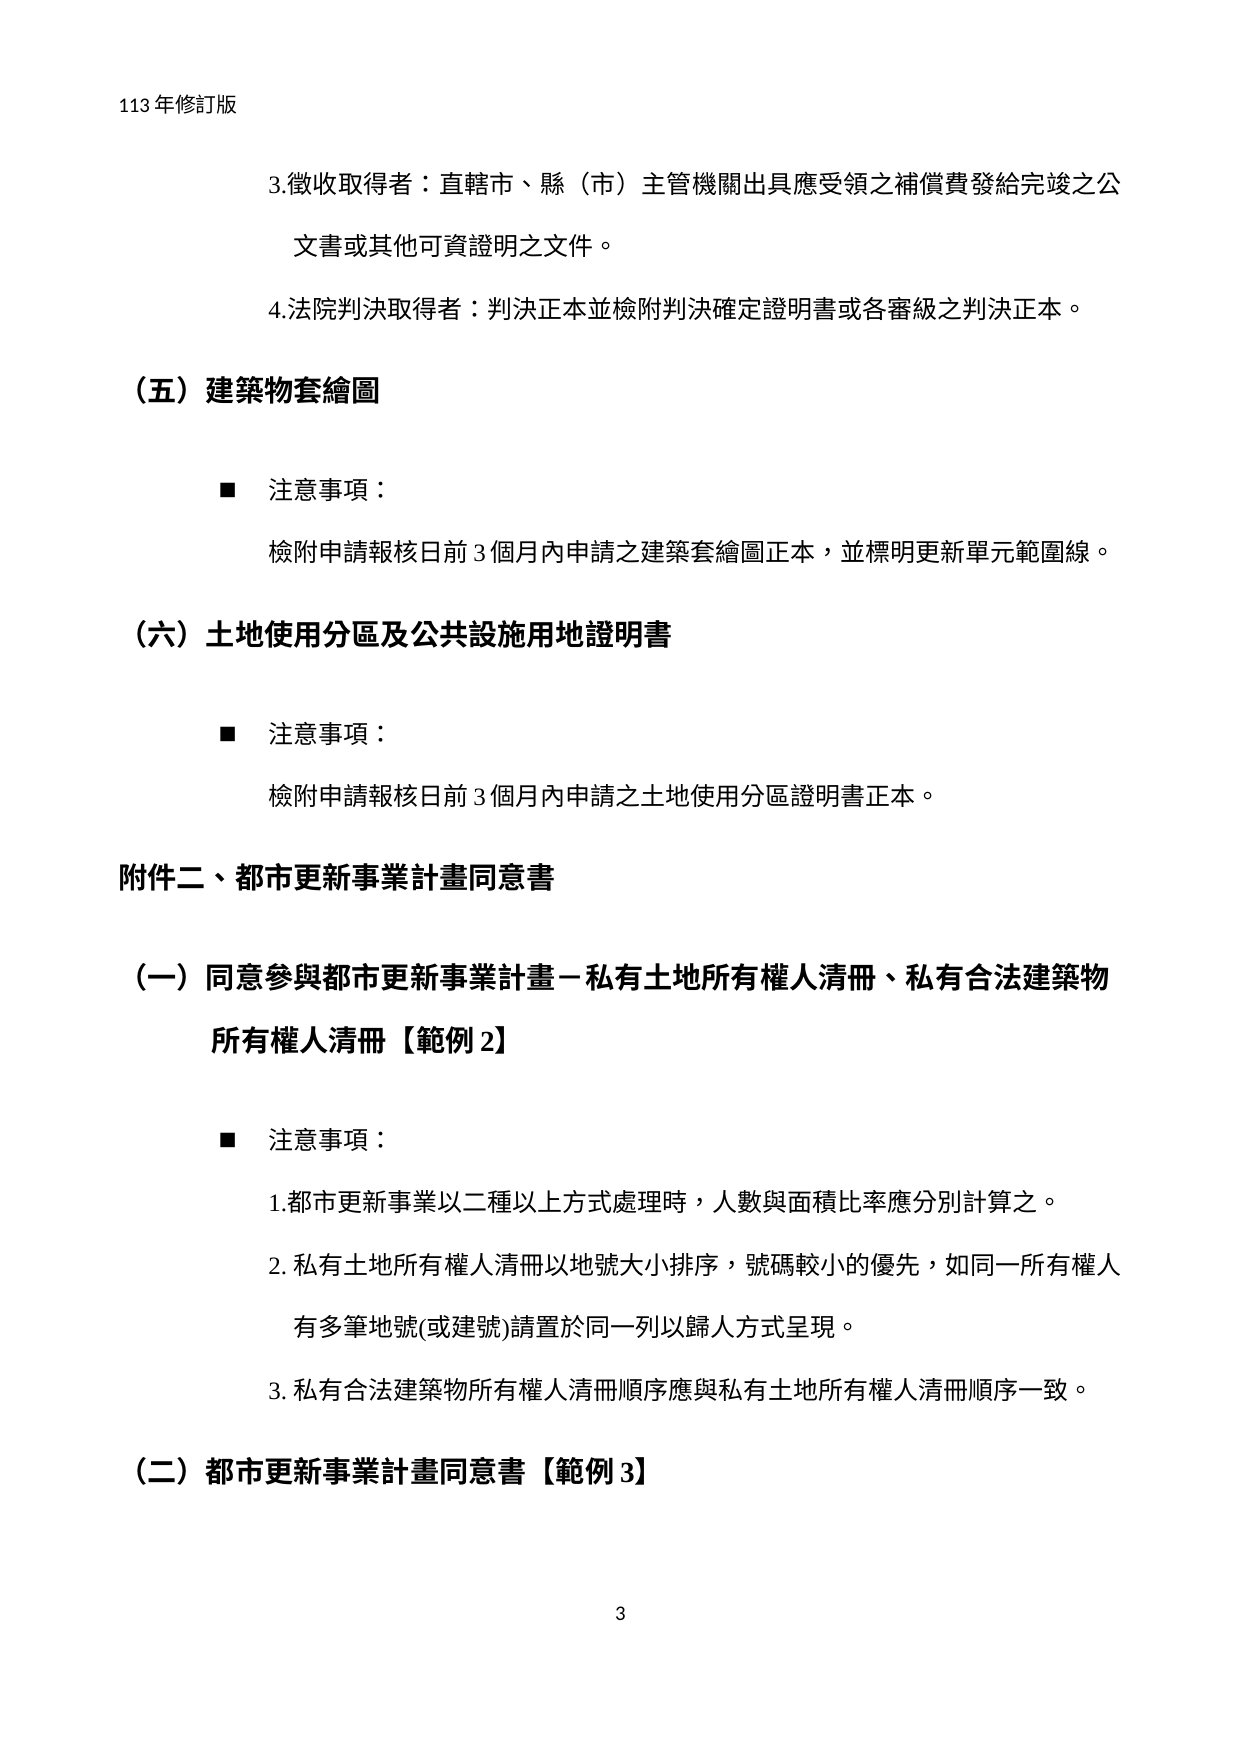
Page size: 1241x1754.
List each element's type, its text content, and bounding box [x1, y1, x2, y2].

text （一）同意參與都市更新事業計畫－私有土地所有權人清冊、私有合法建築物所有權人清冊【範例2】 [118, 934, 1122, 1059]
text （五）建築物套繪圖 [118, 347, 1122, 409]
text 3. 私有合法建築物所有權人清冊順序應與私有土地所有權人清冊順序一致。 [268, 1347, 1122, 1409]
text 附件二、都市更新事業計畫同意書 [118, 834, 1122, 897]
text 1.都市更新事業以二種以上方式處理時，人數與面積比率應分別計算之。 [268, 1159, 1122, 1222]
list 注意事項： [218, 691, 1122, 753]
text 檢附申請報核日前3個月內申請之建築套繪圖正本，並標明更新單元範圍線。 [268, 509, 1122, 572]
text 2. 私有土地所有權人清冊以地號大小排序，號碼較小的優先，如同一所有權人有多筆地號(或建號)請置於同一列以歸人方式呈現。 [268, 1222, 1122, 1347]
text 4.法院判決取得者：判決正本並檢附判決確定證明書或各審級之判決正本。 [268, 266, 1122, 328]
text （二）都市更新事業計畫同意書【範例3】 [118, 1428, 1122, 1491]
text 3.徵收取得者：直轄市、縣（市）主管機關出具應受領之補償費發給完竣之公文書或其他可資證明之文件。 [268, 141, 1122, 266]
list 注意事項： [218, 447, 1122, 509]
text 檢附申請報核日前3個月內申請之土地使用分區證明書正本。 [268, 753, 1122, 816]
list 注意事項： [218, 1097, 1122, 1159]
text （六）土地使用分區及公共設施用地證明書 [118, 591, 1122, 653]
